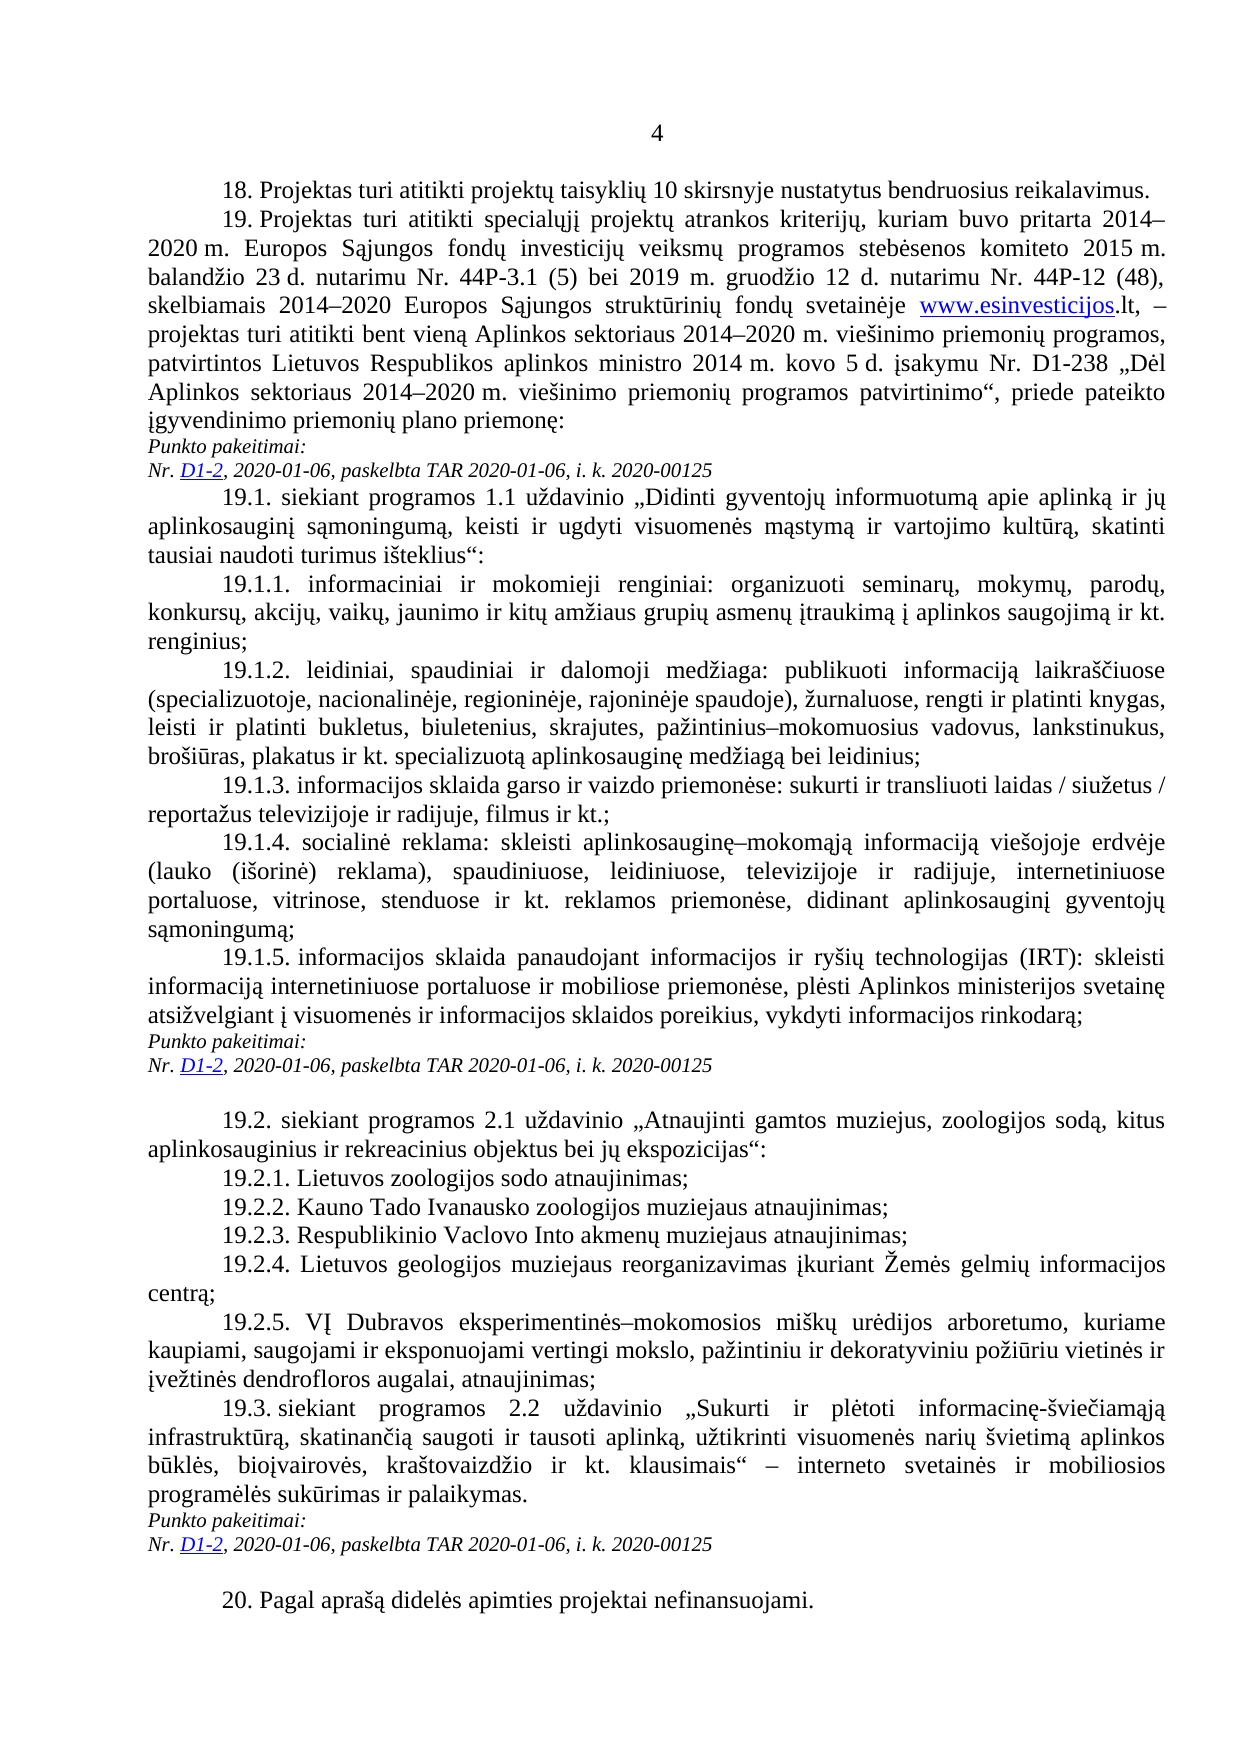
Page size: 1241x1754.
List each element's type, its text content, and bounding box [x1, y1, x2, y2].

text Nr. D1-2, 2020-01-06, paskelbta TAR 2020-01-06, i. k. 2020-00125 [148, 1053, 1166, 1077]
text 19. Projektas turi atitikti specialųjį projektų atrankos kriterijų, kuriam buvo pritarta 2014–2020 m. Europos Sąjungos fondų investicijų veiksmų programos stebėsenos komiteto 2015 m. balandžio 23 d. nutarimu Nr. 44P-3.1 (5) bei 2019 m. gruodžio 12 d. nutarimu Nr. 44P-12 (48), skelbiamais 2014–2020 Europos Sąjungos struktūrinių fondų svetainėje www.esinvesticijos.lt, – projektas turi atitikti bent vieną Aplinkos sektoriaus 2014–2020 m. viešinimo priemonių programos, patvirtintos Lietuvos Respublikos aplinkos ministro 2014 m. kovo 5 d. įsakymu Nr. D1-238 „Dėl Aplinkos sektoriaus 2014–2020 m. viešinimo priemonių programos patvirtinimo“, priede pateikto įgyvendinimo priemonių plano priemonę: [148, 204, 1166, 434]
text 19.2.2. Kauno Tado Ivanausko zoologijos muziejaus atnaujinimas; [148, 1192, 1166, 1221]
text 19.1.4. socialinė reklama: skleisti aplinkosauginę–mokomąją informaciją viešojoje erdvėje (lauko (išorinė) reklama), spaudiniuose, leidiniuose, televizijoje ir radijuje, internetiniuose portaluose, vitrinose, stenduose ir kt. reklamos priemonėse, didinant aplinkosauginį gyventojų sąmoningumą; [148, 827, 1166, 942]
text 20. Pagal aprašą didelės apimties projektai nefinansuojami. [148, 1585, 1166, 1614]
text 19.2.4. Lietuvos geologijos muziejaus reorganizavimas įkuriant Žemės gelmių informacijos centrą; [148, 1249, 1166, 1307]
text Punkto pakeitimai: [148, 1029, 1166, 1053]
text 19.1.2. leidiniai, spaudiniai ir dalomoji medžiaga: publikuoti informaciją laikraščiuose (specializuotoje, nacionalinėje, regioninėje, rajoninėje spaudoje), žurnaluose, rengti ir platinti knygas, leisti ir platinti bukletus, biuletenius, skrajutes, pažintinius–mokomuosius vadovus, lankstinukus, brošiūras, plakatus ir kt. specializuotą aplinkosauginę medžiagą bei leidinius; [148, 655, 1166, 770]
text 19.3. siekiant programos 2.2 uždavinio „Sukurti ir plėtoti informacinę-šviečiamąją infrastruktūrą, skatinančią saugoti ir tausoti aplinką, užtikrinti visuomenės narių švietimą aplinkos būklės, bioįvairovės, kraštovaizdžio ir kt. klausimais“ – interneto svetainės ir mobiliosios programėlės sukūrimas ir palaikymas. [148, 1393, 1166, 1508]
text 19.1. siekiant programos 1.1 uždavinio „Didinti gyventojų informuotumą apie aplinką ir jų aplinkosauginį sąmoningumą, keisti ir ugdyti visuomenės mąstymą ir vartojimo kultūrą, skatinti tausiai naudoti turimus išteklius“: [148, 482, 1166, 569]
text 19.2.1. Lietuvos zoologijos sodo atnaujinimas; [148, 1163, 1166, 1192]
text 19.2.3. Respublikinio Vaclovo Into akmenų muziejaus atnaujinimas; [148, 1221, 1166, 1249]
text 19.1.3. informacijos sklaida garso ir vaizdo priemonėse: sukurti ir transliuoti laidas / siužetus / reportažus televizijoje ir radijuje, filmus ir kt.; [148, 770, 1166, 827]
text Punkto pakeitimai: [148, 434, 1166, 458]
text 19.2.5. VĮ Dubravos eksperimentinės–mokomosios miškų urėdijos arboretumo, kuriame kaupiami, saugojami ir eksponuojami vertingi mokslo, pažintiniu ir dekoratyviniu požiūriu vietinės ir įvežtinės dendrofloros augalai, atnaujinimas; [148, 1307, 1166, 1393]
text Punkto pakeitimai: [148, 1508, 1166, 1532]
text 19.2. siekiant programos 2.1 uždavinio „Atnaujinti gamtos muziejus, zoologijos sodą, kitus aplinkosauginius ir rekreacinius objektus bei jų ekspozicijas“: [148, 1106, 1166, 1163]
text Nr. D1-2, 2020-01-06, paskelbta TAR 2020-01-06, i. k. 2020-00125 [148, 1532, 1166, 1556]
text 19.1.1. informaciniai ir mokomieji renginiai: organizuoti seminarų, mokymų, parodų, konkursų, akcijų, vaikų, jaunimo ir kitų amžiaus grupių asmenų įtraukimą į aplinkos saugojimą ir kt. renginius; [148, 569, 1166, 655]
text 19.1.5. informacijos sklaida panaudojant informacijos ir ryšių technologijas (IRT): skleisti informaciją internetiniuose portaluose ir mobiliose priemonėse, plėsti Aplinkos ministerijos svetainę atsižvelgiant į visuomenės ir informacijos sklaidos poreikius, vykdyti informacijos rinkodarą; [148, 942, 1166, 1029]
text 18. Projektas turi atitikti projektų taisyklių 10 skirsnyje nustatytus bendruosius reikalavimus. [148, 176, 1166, 204]
text Nr. D1-2, 2020-01-06, paskelbta TAR 2020-01-06, i. k. 2020-00125 [148, 458, 1166, 482]
